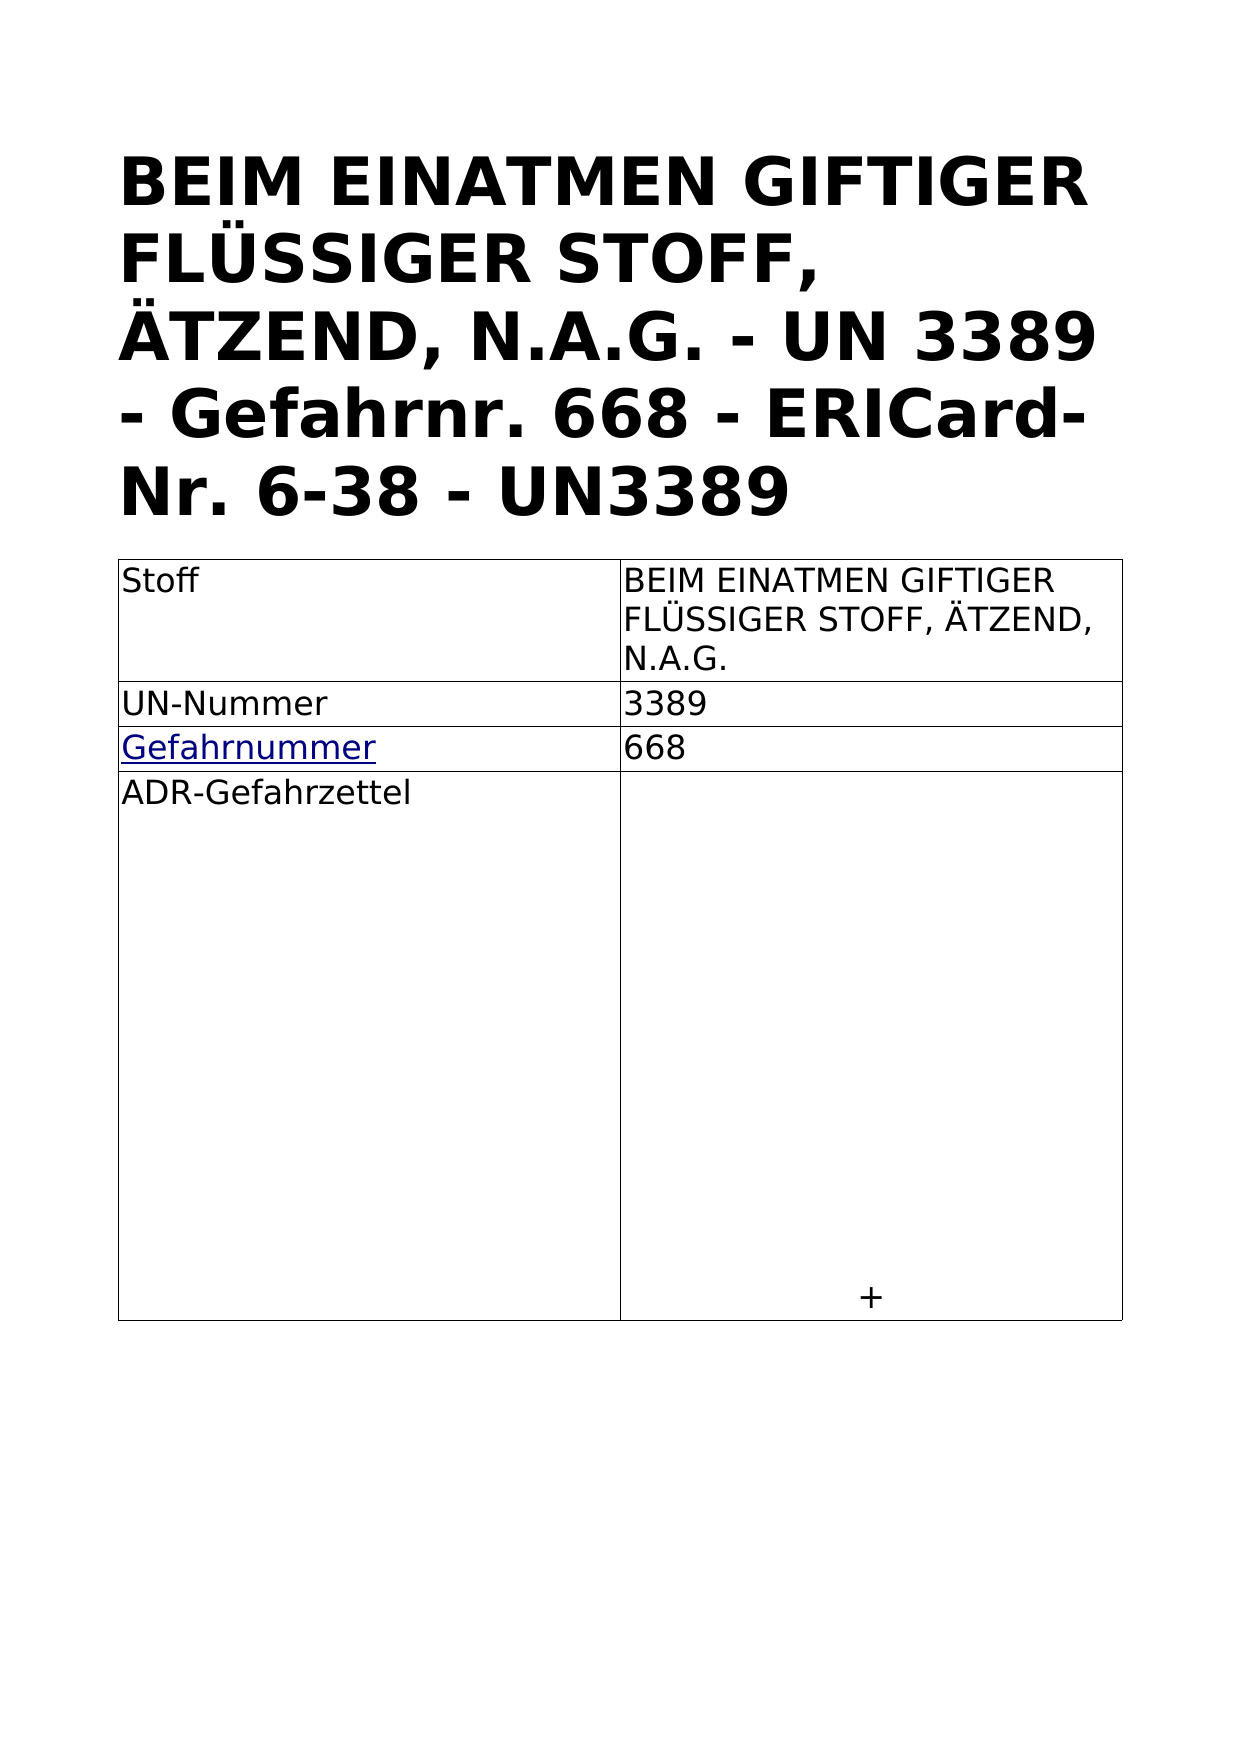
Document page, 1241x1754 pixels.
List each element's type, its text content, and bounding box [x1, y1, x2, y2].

table_cell UN-Nummer [119, 682, 620, 726]
table_cell 668 [621, 727, 1122, 771]
table_cell Gefahrnummer [119, 727, 620, 771]
table_header Stoff [119, 560, 620, 681]
table_header BEIM EINATMEN GIFTIGER FLÜSSIGER STOFF, ÄTZEND, N.A.G. [621, 560, 1122, 681]
table_cell 3389 [621, 682, 1122, 726]
subtitle BEIM EINATMEN GIFTIGER FLÜSSIGER STOFF, ÄTZEND, N.A.G. - UN 3389 - Gefahrnr. 668 - ERICard-Nr. 6-38 - UN3389 [118, 143, 1122, 531]
table_cell + [621, 772, 1122, 1319]
table_cell ADR-Gefahrzettel [119, 772, 620, 1319]
